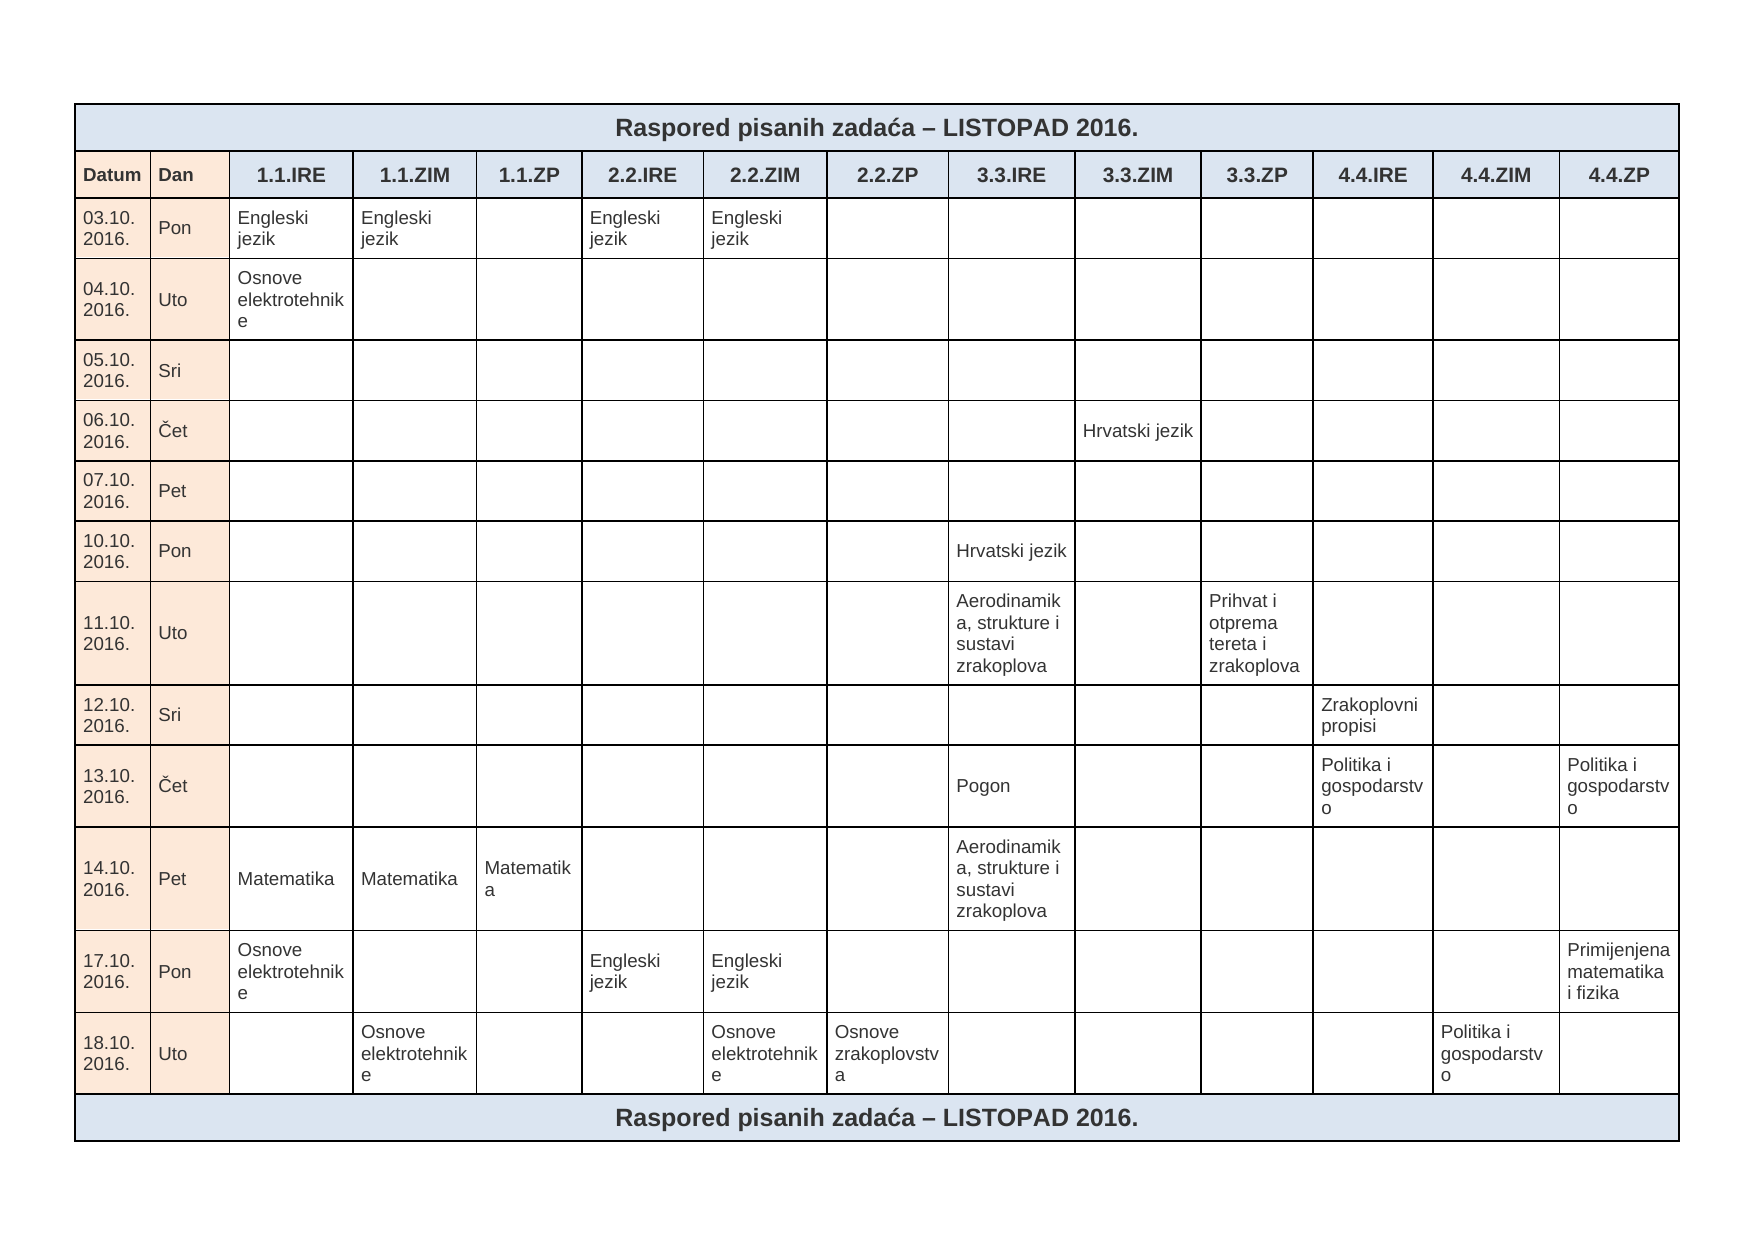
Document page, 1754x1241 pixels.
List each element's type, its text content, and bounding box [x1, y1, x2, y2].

table_header [1559, 75, 1679, 103]
table_cell Aerodinamika, strukture i sustavi zrakoplova [949, 582, 1074, 684]
table_cell [1560, 582, 1678, 684]
table_header [477, 75, 582, 103]
table_cell [704, 462, 826, 520]
table_cell [1560, 1013, 1678, 1093]
table_cell [828, 522, 948, 581]
table_cell [477, 1013, 581, 1093]
table_cell [230, 522, 352, 581]
table_cell Pogon [949, 746, 1074, 826]
table_cell [1314, 931, 1432, 1011]
table_cell [1202, 1013, 1312, 1093]
table_cell Politika i gospodarstvo [1434, 1013, 1559, 1093]
table_header [1075, 75, 1201, 103]
table_cell Osnove elektrotehnike [354, 1013, 476, 1093]
table_cell [1202, 341, 1312, 399]
table_cell [949, 1013, 1074, 1093]
table_cell Pon [151, 522, 229, 581]
table_cell 4.4.ZIM [1434, 152, 1559, 197]
table_cell [477, 199, 581, 257]
table_cell [1314, 199, 1432, 257]
table_cell Politika i gospodarstvo [1314, 746, 1432, 826]
table_cell [1202, 199, 1312, 257]
table_cell [230, 746, 352, 826]
table_cell [1434, 259, 1559, 339]
table_cell Raspored pisanih zadaća – LISTOPAD 2016. [76, 1095, 1678, 1140]
table_cell [583, 401, 703, 460]
table_cell [477, 259, 581, 339]
table_cell Matematika [477, 828, 581, 929]
table_cell [949, 401, 1074, 460]
table_cell 4.4.IRE [1314, 152, 1432, 197]
table_cell Engleski jezik [583, 199, 703, 257]
table_cell [1434, 582, 1559, 684]
table_cell 17.10.2016. [76, 931, 150, 1011]
table_cell [1076, 1013, 1200, 1093]
table_cell [1314, 401, 1432, 460]
table_cell [1560, 401, 1678, 460]
table_cell Uto [151, 259, 229, 339]
table_cell Engleski jezik [230, 199, 352, 257]
table_cell [1076, 341, 1200, 399]
table_cell [1076, 259, 1200, 339]
table_cell [1202, 931, 1312, 1011]
table_header [1201, 75, 1313, 103]
table_header [703, 75, 827, 103]
table_cell [477, 401, 581, 460]
table_cell [1076, 686, 1200, 744]
table_cell 13.10.2016. [76, 746, 150, 826]
table_cell [1076, 462, 1200, 520]
table_cell [354, 341, 476, 399]
table_cell [828, 401, 948, 460]
table_cell [828, 686, 948, 744]
table_cell [354, 931, 476, 1011]
table_cell [230, 686, 352, 744]
table_cell 05.10.2016. [76, 341, 150, 399]
table_cell [704, 828, 826, 929]
table_cell Osnove elektrotehnike [230, 931, 352, 1011]
table_cell 18.10.2016. [76, 1013, 150, 1093]
table_cell [1314, 259, 1432, 339]
table_cell [583, 341, 703, 399]
table_cell [828, 259, 948, 339]
table_cell [477, 522, 581, 581]
table_cell Matematika [354, 828, 476, 929]
table_header [353, 75, 477, 103]
table_cell [1314, 582, 1432, 684]
table_cell [1314, 522, 1432, 581]
table_cell [1076, 931, 1200, 1011]
table_cell [1560, 686, 1678, 744]
table_cell [1202, 828, 1312, 929]
table_cell [1314, 828, 1432, 929]
table_cell Hrvatski jezik [1076, 401, 1200, 460]
table_cell [704, 341, 826, 399]
table_cell [354, 582, 476, 684]
table_cell [477, 462, 581, 520]
table_cell Politika i gospodarstvo [1560, 746, 1678, 826]
table_cell [354, 746, 476, 826]
table_cell 2.2.ZIM [704, 152, 826, 197]
table_cell Čet [151, 401, 229, 460]
table_cell Hrvatski jezik [949, 522, 1074, 581]
table_cell 3.3.ZIM [1076, 152, 1200, 197]
table_cell [1076, 828, 1200, 929]
table_cell Aerodinamika, strukture i sustavi zrakoplova [949, 828, 1074, 929]
table_cell [828, 746, 948, 826]
table_cell Pet [151, 462, 229, 520]
table_cell [1434, 199, 1559, 257]
table_cell Engleski jezik [583, 931, 703, 1011]
table_cell [828, 582, 948, 684]
table_header [827, 75, 948, 103]
table_cell [230, 341, 352, 399]
table_cell Pon [151, 931, 229, 1011]
table_header [150, 75, 194, 103]
table_cell [230, 1013, 352, 1093]
table_cell [1202, 522, 1312, 581]
table_cell [949, 462, 1074, 520]
table_cell Osnove elektrotehnike [230, 259, 352, 339]
table_cell 1.1.ZP [477, 152, 581, 197]
table_cell [1202, 401, 1312, 460]
table_header [948, 75, 1075, 103]
table_header [195, 75, 229, 103]
table_cell [949, 199, 1074, 257]
table_cell [477, 746, 581, 826]
table_cell 2.2.ZP [828, 152, 948, 197]
table_cell 06.10.2016. [76, 401, 150, 460]
table_cell [583, 686, 703, 744]
table_cell [828, 931, 948, 1011]
table_cell [828, 341, 948, 399]
table_cell [1202, 462, 1312, 520]
table_cell Prihvat i otprema tereta i zrakoplova [1202, 582, 1312, 684]
table_cell Dan [151, 152, 229, 197]
table_cell Primijenjena matematika i fizika [1560, 931, 1678, 1011]
table_cell Čet [151, 746, 229, 826]
table_cell [704, 401, 826, 460]
table_cell 03.10.2016. [76, 199, 150, 257]
table_cell Raspored pisanih zadaća – LISTOPAD 2016. [76, 105, 1678, 150]
table_cell [1202, 746, 1312, 826]
table_cell [230, 401, 352, 460]
table_cell 04.10.2016. [76, 259, 150, 339]
table_cell Sri [151, 341, 229, 399]
table_header [582, 75, 703, 103]
table_cell [583, 259, 703, 339]
table_cell [583, 746, 703, 826]
table_cell [704, 686, 826, 744]
table_cell [583, 462, 703, 520]
table_cell 10.10.2016. [76, 522, 150, 581]
table_cell [1202, 259, 1312, 339]
table_cell [477, 341, 581, 399]
table_cell [1560, 199, 1678, 257]
table_cell [704, 746, 826, 826]
table_cell [583, 1013, 703, 1093]
table_cell [477, 582, 581, 684]
table_cell Pon [151, 199, 229, 257]
table_cell [354, 522, 476, 581]
table_header [1433, 75, 1559, 103]
table_cell 07.10.2016. [76, 462, 150, 520]
table_cell [1560, 522, 1678, 581]
table_cell [828, 828, 948, 929]
table_cell [949, 259, 1074, 339]
table_cell 4.4.ZP [1560, 152, 1678, 197]
table_cell [1202, 686, 1312, 744]
table_cell [354, 259, 476, 339]
table_cell [1560, 828, 1678, 929]
table_cell [1434, 462, 1559, 520]
table_cell Matematika [230, 828, 352, 929]
table_cell [477, 686, 581, 744]
table_cell [354, 401, 476, 460]
table_cell [949, 686, 1074, 744]
table_header [75, 75, 150, 103]
table_cell [1434, 401, 1559, 460]
table_cell [1076, 199, 1200, 257]
table_cell [1434, 686, 1559, 744]
table_cell [1560, 341, 1678, 399]
table_cell 1.1.ZIM [354, 152, 476, 197]
table_cell Osnove zrakoplovstva [828, 1013, 948, 1093]
table_cell [230, 462, 352, 520]
table_cell [949, 341, 1074, 399]
table_cell [583, 828, 703, 929]
table_cell [1314, 462, 1432, 520]
table_cell Osnove elektrotehnike [704, 1013, 826, 1093]
table_cell [704, 582, 826, 684]
table_cell 14.10.2016. [76, 828, 150, 929]
table_cell 11.10.2016. [76, 582, 150, 684]
table_cell [354, 462, 476, 520]
table_cell Zrakoplovni propisi [1314, 686, 1432, 744]
table_cell [583, 582, 703, 684]
table_cell [1434, 931, 1559, 1011]
table_cell [230, 582, 352, 684]
table_cell [704, 259, 826, 339]
table_cell 1.1.IRE [230, 152, 352, 197]
table_cell [1434, 828, 1559, 929]
table_cell [828, 462, 948, 520]
table_cell Uto [151, 1013, 229, 1093]
table_cell Engleski jezik [704, 931, 826, 1011]
table_cell Uto [151, 582, 229, 684]
table_cell [1076, 522, 1200, 581]
table_cell 2.2.IRE [583, 152, 703, 197]
table_cell Engleski jezik [704, 199, 826, 257]
table_cell [1434, 746, 1559, 826]
table_cell 12.10.2016. [76, 686, 150, 744]
table_header [230, 75, 353, 103]
table_cell [1560, 462, 1678, 520]
table_cell 3.3.IRE [949, 152, 1074, 197]
table_cell [1076, 582, 1200, 684]
table_cell [704, 522, 826, 581]
table_cell [354, 686, 476, 744]
table_cell Pet [151, 828, 229, 929]
table_header [1313, 75, 1433, 103]
table_cell [1434, 341, 1559, 399]
table_cell [1314, 341, 1432, 399]
table_cell [1076, 746, 1200, 826]
table_cell Engleski jezik [354, 199, 476, 257]
table_cell [1560, 259, 1678, 339]
table_cell Datum [76, 152, 150, 197]
table_cell [583, 522, 703, 581]
table_cell [949, 931, 1074, 1011]
table_cell [828, 199, 948, 257]
table_cell 3.3.ZP [1202, 152, 1312, 197]
table_cell [1434, 522, 1559, 581]
table_cell [477, 931, 581, 1011]
table_cell [1314, 1013, 1432, 1093]
table_cell Sri [151, 686, 229, 744]
